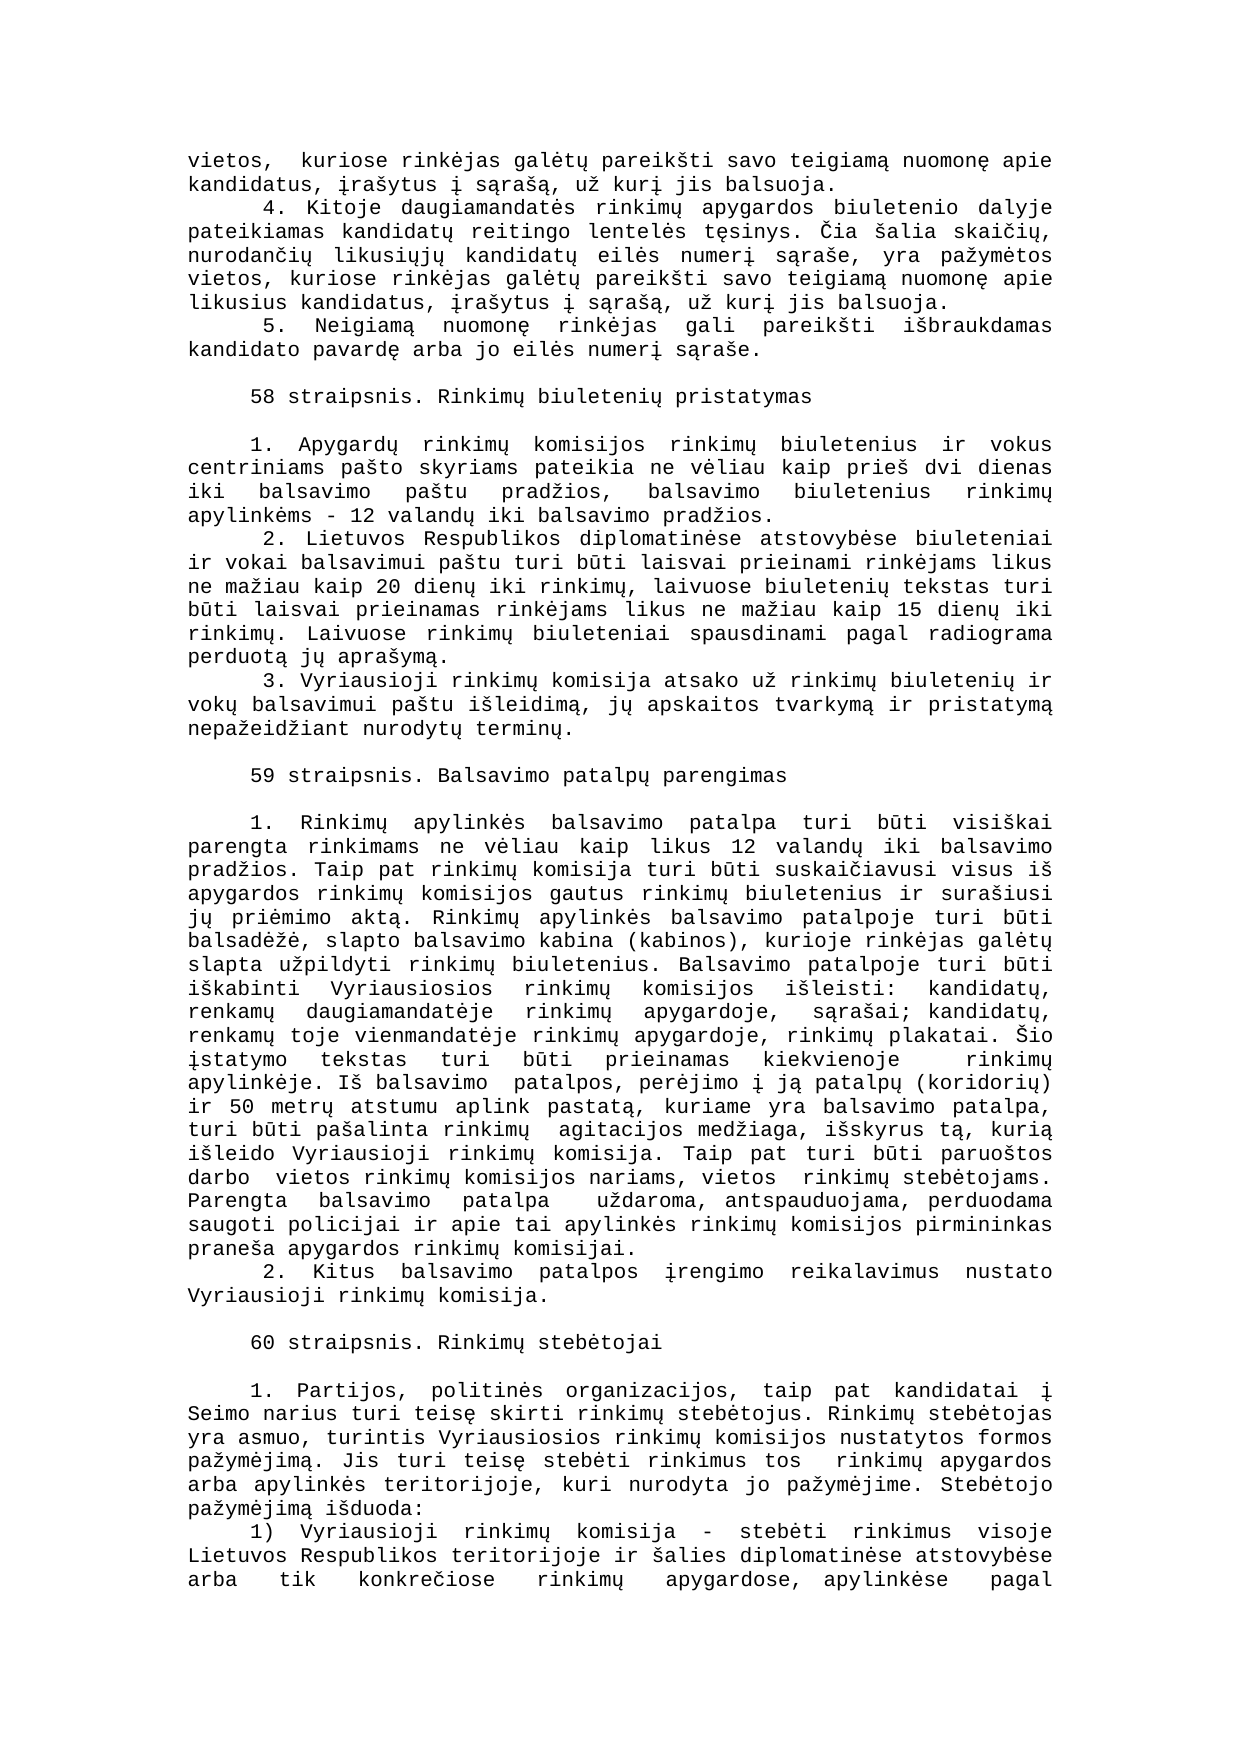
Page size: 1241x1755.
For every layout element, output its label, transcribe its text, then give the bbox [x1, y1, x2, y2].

text 58 straipsnis. Rinkimų biuletenių pristatymas [187, 386, 1053, 410]
text 2. Lietuvos Respublikos diplomatinėse atstovybėse biuleteniai ir vokai balsavimui paštu turi būti laisvai prieinami rinkėjams likus ne mažiau kaip 20 dienų iki rinkimų, laivuose biuletenių tekstas turi būti laisvai prieinamas rinkėjams likus ne mažiau kaip 15 dienų iki rinkimų. Laivuose rinkimų biuleteniai spausdinami pagal radiograma perduotą jų aprašymą. [187, 528, 1053, 670]
text 3. Vyriausioji rinkimų komisija atsako už rinkimų biuletenių ir vokų balsavimui paštu išleidimą, jų apskaitos tvarkymą ir pristatymą nepažeidžiant nurodytų terminų. [187, 670, 1053, 741]
text 59 straipsnis. Balsavimo patalpų parengimas [187, 765, 1053, 788]
text 1. Partijos, politinės organizacijos, taip pat kandidatai į Seimo narius turi teisę skirti rinkimų stebėtojus. Rinkimų stebėtojas yra asmuo, turintis Vyriausiosios rinkimų komisijos nustatytos formos pažymėjimą. Jis turi teisę stebėti rinkimus tos rinkimų apygardos arba apylinkės teritorijoje, kuri nurodyta jo pažymėjime. Stebėtojo pažymėjimą išduoda: [187, 1379, 1053, 1521]
text 2. Kitus balsavimo patalpos įrengimo reikalavimus nustato Vyriausioji rinkimų komisija. [187, 1261, 1053, 1309]
text 1. Apygardų rinkimų komisijos rinkimų biuletenius ir vokus centriniams pašto skyriams pateikia ne vėliau kaip prieš dvi dienas iki balsavimo paštu pradžios, balsavimo biuletenius rinkimų apylinkėms - 12 valandų iki balsavimo pradžios. [187, 434, 1053, 528]
text 1. Rinkimų apylinkės balsavimo patalpa turi būti visiškai parengta rinkimams ne vėliau kaip likus 12 valandų iki balsavimo pradžios. Taip pat rinkimų komisija turi būti suskaičiavusi visus iš apygardos rinkimų komisijos gautus rinkimų biuletenius ir surašiusi jų priėmimo aktą. Rinkimų apylinkės balsavimo patalpoje turi būti balsadėžė, slapto balsavimo kabina (kabinos), kurioje rinkėjas galėtų slapta užpildyti rinkimų biuletenius. Balsavimo patalpoje turi būti iškabinti Vyriausiosios rinkimų komisijos išleisti: kandidatų, renkamų daugiamandatėje rinkimų apygardoje, sąrašai; kandidatų, renkamų toje vienmandatėje rinkimų apygardoje, rinkimų plakatai. Šio įstatymo tekstas turi būti prieinamas kiekvienoje rinkimų apylinkėje. Iš balsavimo patalpos, perėjimo į ją patalpų (koridorių) ir 50 metrų atstumu aplink pastatą, kuriame yra balsavimo patalpa, turi būti pašalinta rinkimų agitacijos medžiaga, išskyrus tą, kurią išleido Vyriausioji rinkimų komisija. Taip pat turi būti paruoštos darbo vietos rinkimų komisijos nariams, vietos rinkimų stebėtojams. Parengta balsavimo patalpa uždaroma, antspauduojama, perduodama saugoti policijai ir apie tai apylinkės rinkimų komisijos pirmininkas praneša apygardos rinkimų komisijai. [187, 812, 1053, 1261]
text 60 straipsnis. Rinkimų stebėtojai [187, 1332, 1053, 1356]
text vietos, kuriose rinkėjas galėtų pareikšti savo teigiamą nuomonę apie kandidatus, įrašytus į sąrašą, už kurį jis balsuoja. [187, 150, 1053, 197]
text 4. Kitoje daugiamandatės rinkimų apygardos biuletenio dalyje pateikiamas kandidatų reitingo lentelės tęsinys. Čia šalia skaičių, nurodančių likusiųjų kandidatų eilės numerį sąraše, yra pažymėtos vietos, kuriose rinkėjas galėtų pareikšti savo teigiamą nuomonę apie likusius kandidatus, įrašytus į sąrašą, už kurį jis balsuoja. [187, 197, 1053, 316]
text 5. Neigiamą nuomonę rinkėjas gali pareikšti išbraukdamas kandidato pavardę arba jo eilės numerį sąraše. [187, 316, 1053, 363]
text 1) Vyriausioji rinkimų komisija - stebėti rinkimus visoje Lietuvos Respublikos teritorijoje ir šalies diplomatinėse atstovybėse arba tik konkrečiose rinkimų apygardose, apylinkėse pagal [187, 1521, 1053, 1592]
